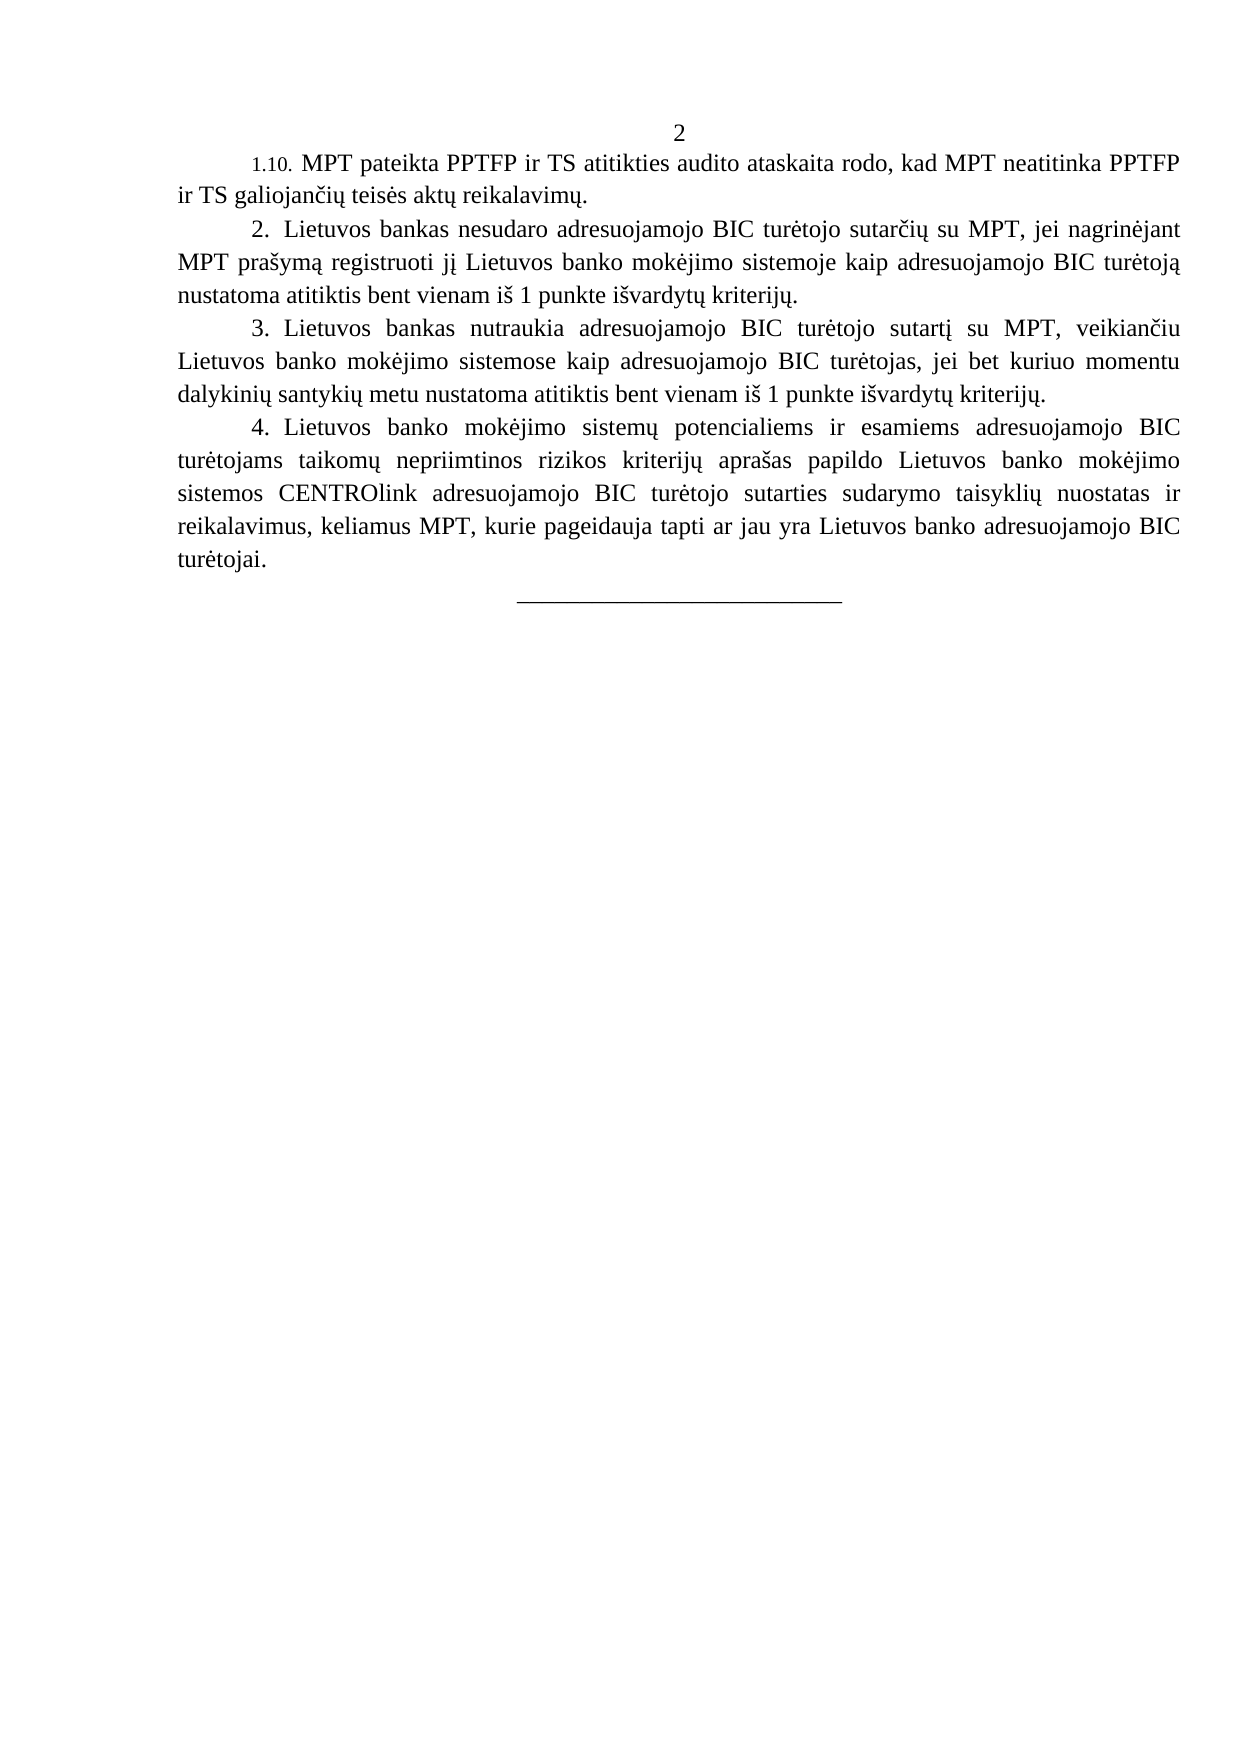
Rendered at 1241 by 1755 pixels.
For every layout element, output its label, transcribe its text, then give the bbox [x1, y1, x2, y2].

text 1.10. MPT pateikta PPTFP ir TS atitikties audito ataskaita rodo, kad MPT neatitinka PPTFP ir TS galiojančių teisės aktų reikalavimų. [177, 148, 1181, 209]
text 3. Lietuvos bankas nutraukia adresuojamojo BIC turėtojo sutartį su MPT, veikiančiu Lietuvos banko mokėjimo sistemose kaip adresuojamojo BIC turėtojas, jei bet kuriuo momentu dalykinių santykių metu nustatoma atitiktis bent vienam iš 1 punkte išvardytų kriterijų. [177, 313, 1181, 407]
text __________________________ [177, 577, 1181, 606]
text 4. Lietuvos banko mokėjimo sistemų potencialiems ir esamiems adresuojamojo BIC turėtojams taikomų nepriimtinos rizikos kriterijų aprašas papildo Lietuvos banko mokėjimo sistemos CENTROlink adresuojamojo BIC turėtojo sutarties sudarymo taisyklių nuostatas ir reikalavimus, keliamus MPT, kurie pageidauja tapti ar jau yra Lietuvos banko adresuojamojo BIC turėtojai. [177, 412, 1181, 573]
text 2. Lietuvos bankas nesudaro adresuojamojo BIC turėtojo sutarčių su MPT, jei nagrinėjant MPT prašymą registruoti jį Lietuvos banko mokėjimo sistemoje kaip adresuojamojo BIC turėtoją nustatoma atitiktis bent vienam iš 1 punkte išvardytų kriterijų. [177, 214, 1181, 308]
